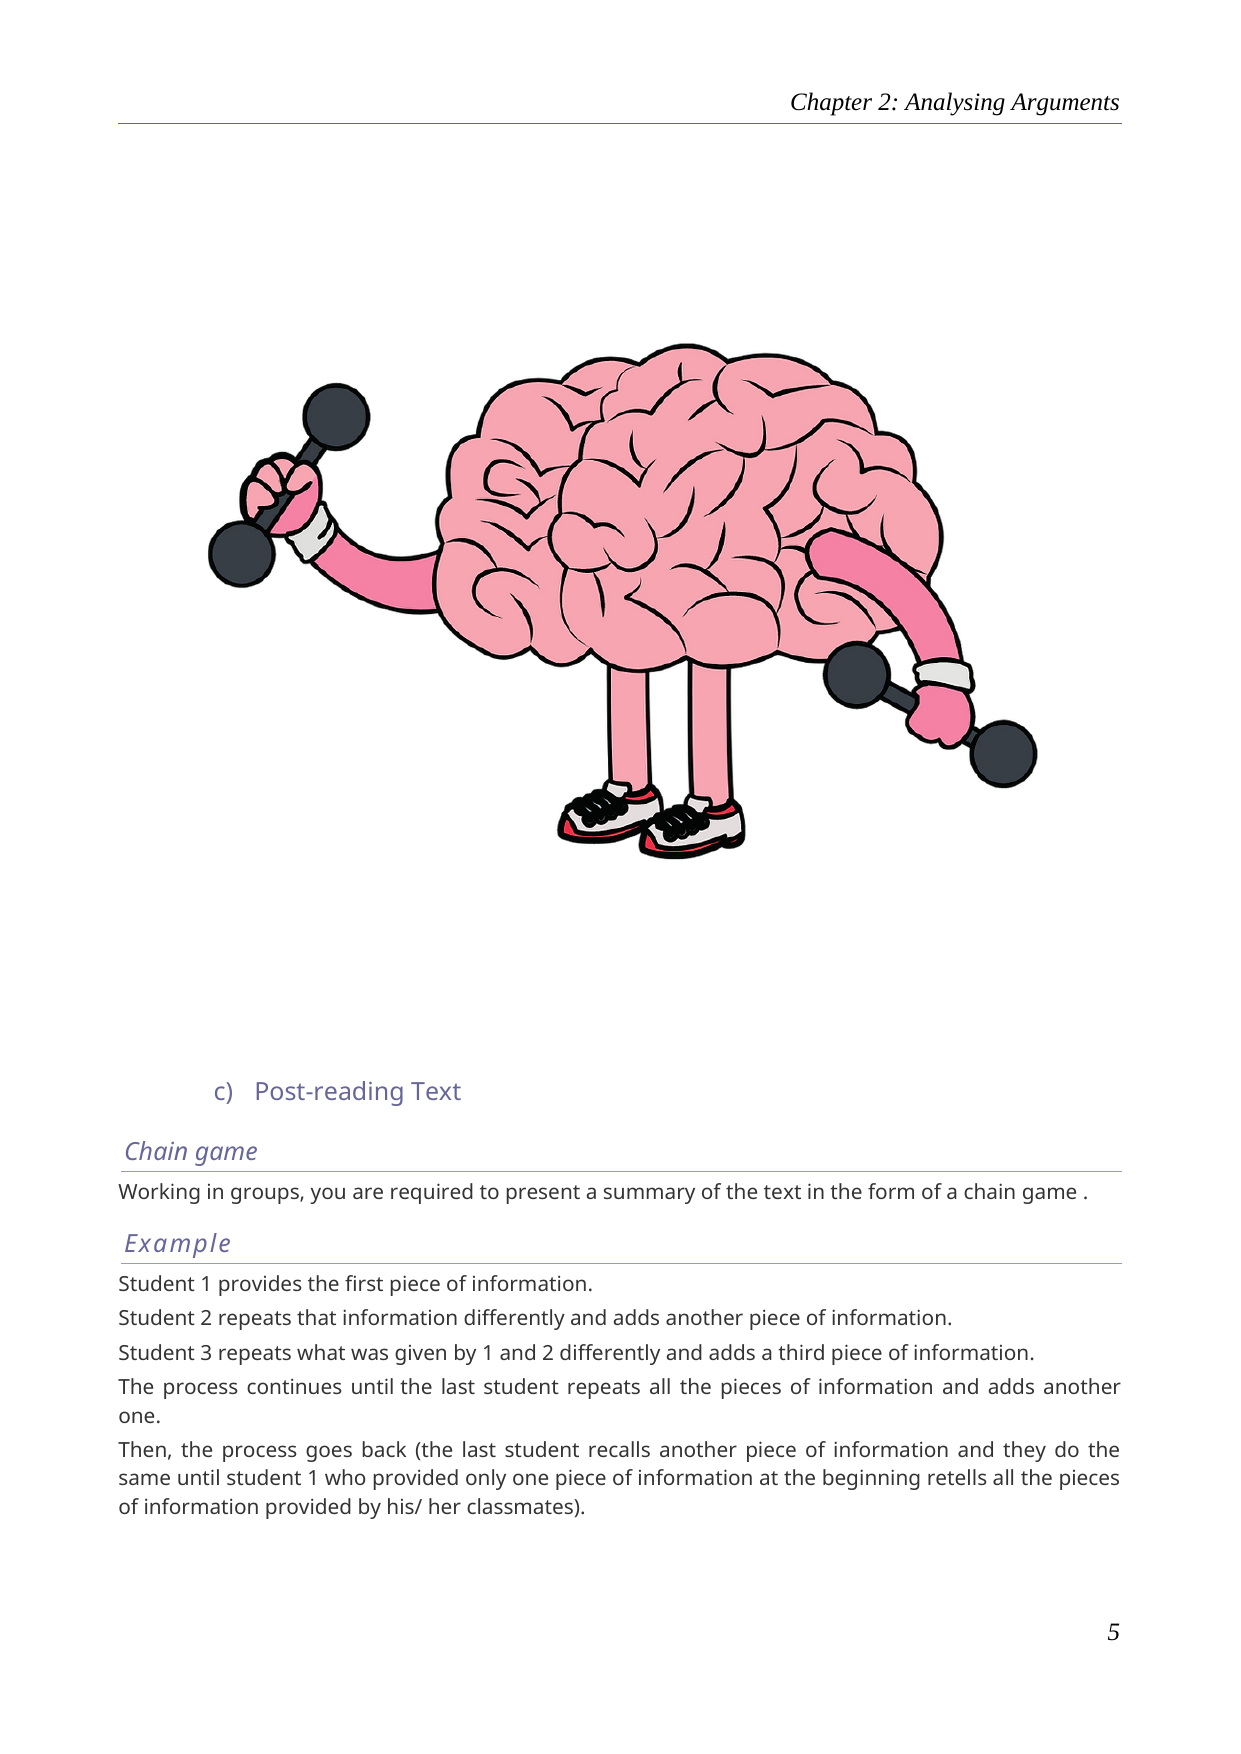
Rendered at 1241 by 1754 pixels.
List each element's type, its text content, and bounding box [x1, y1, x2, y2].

title Chain game [121, 1131, 1122, 1171]
picture [177, 161, 1063, 1048]
text Student 2 repeats that information differently and adds another piece of information. [118, 1303, 1122, 1332]
text Student 1 provides the first piece of information. [118, 1269, 1122, 1298]
text Working in groups, you are required to present a summary of the text in the form of a chain game . [118, 1177, 1122, 1206]
text Student 3 repeats what was given by 1 and 2 differently and adds a third piece of information. [118, 1338, 1122, 1366]
text Then, the process goes back (the last student recalls another piece of information and they do the same until student 1 who provided only one piece of information at the beginning retells all the pieces of information provided by his/ her classmates). [118, 1435, 1122, 1520]
text The process continues until the last student repeats all the pieces of information and adds another one. [118, 1372, 1122, 1429]
title Example [121, 1223, 1122, 1263]
title Post-reading Text [207, 1073, 1122, 1107]
